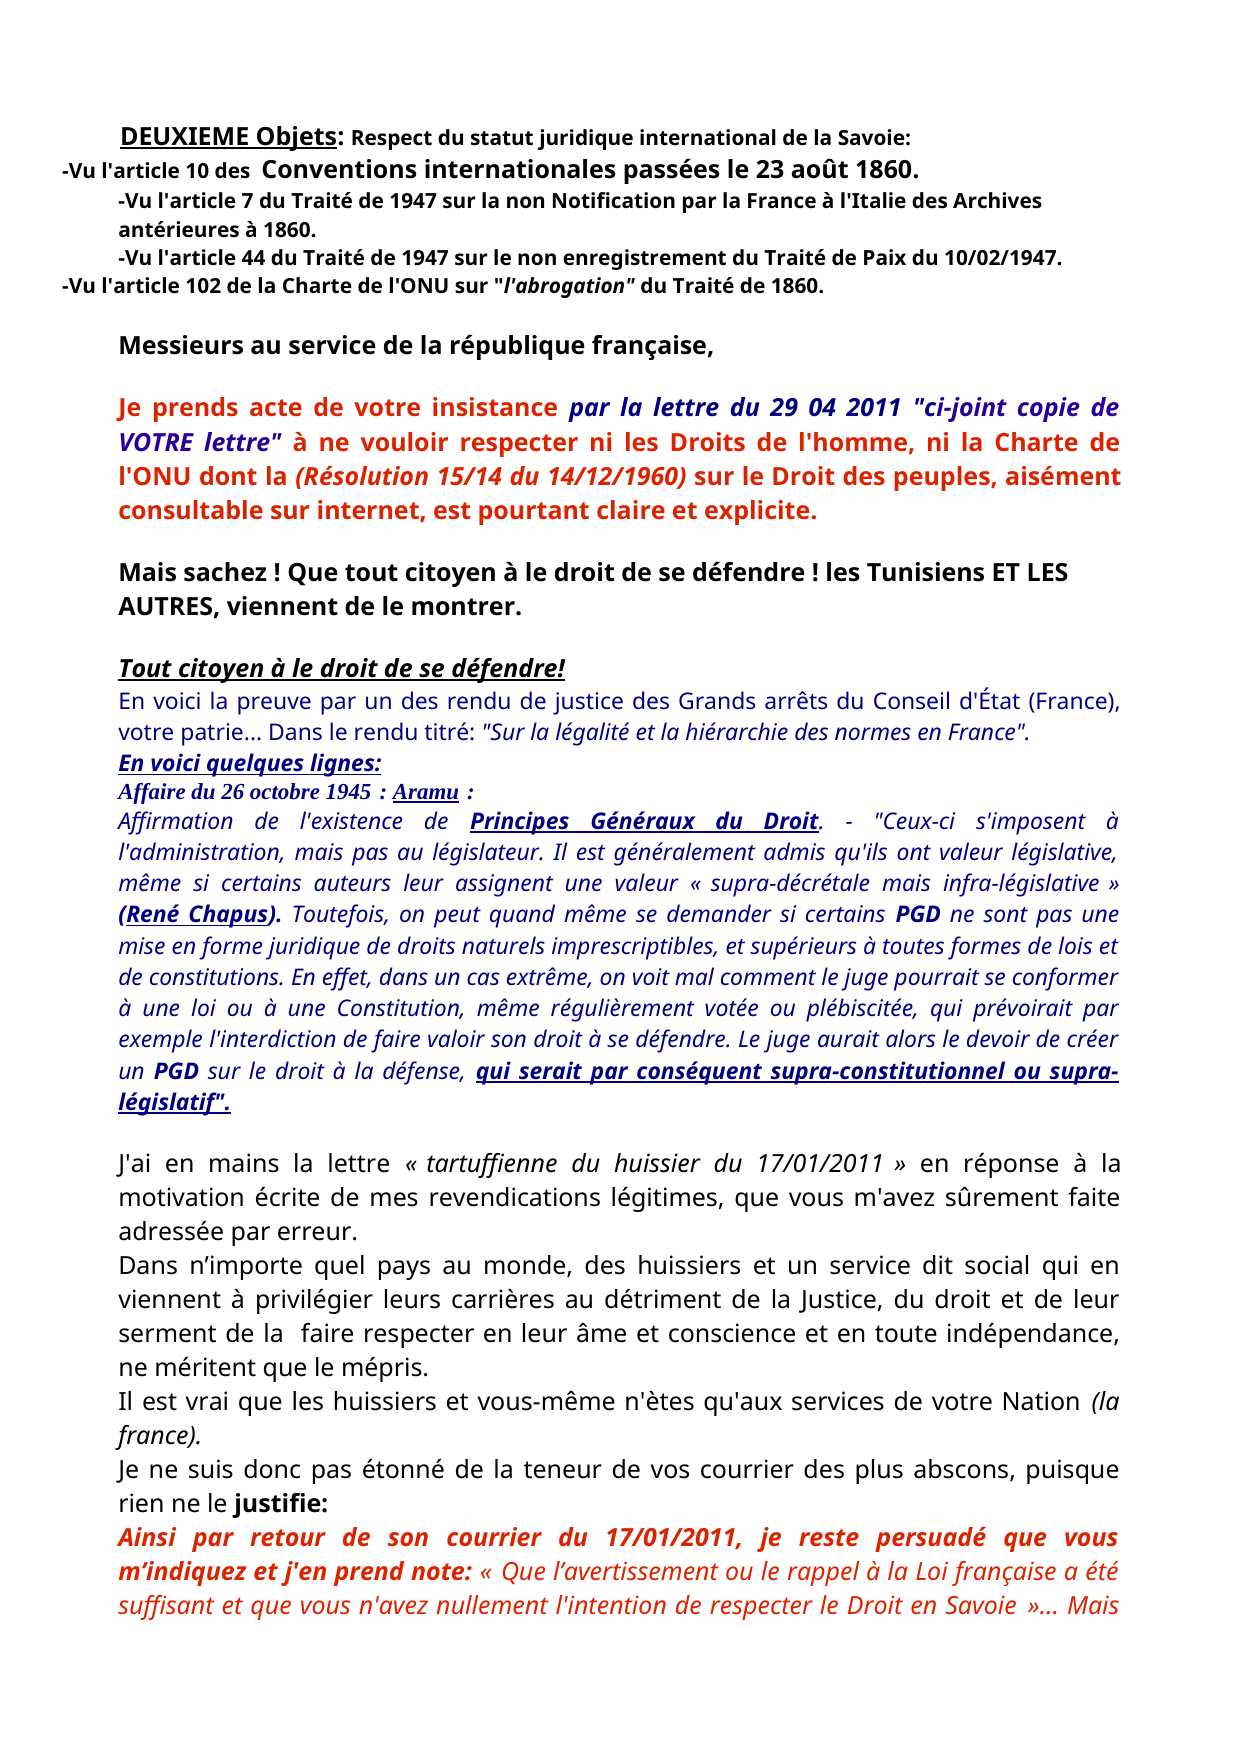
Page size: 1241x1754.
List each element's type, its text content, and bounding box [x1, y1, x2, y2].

text -Vu l'article 102 de la Charte de l'ONU sur "l'abrogation" du Traité de 1860. [62, 272, 1122, 300]
text En voici quelques lignes: [118, 747, 1122, 778]
text Je prends acte de votre insistance par la lettre du 29 04 2011 "ci-joint copie de VOTRE lettre" à ne vouloir respecter ni les Droits de l'homme, ni la Charte de l'ONU dont la (Résolution 15/14 du 14/12/1960) sur le Droit des peuples, aisément consultable sur internet, est pourtant claire et explicite. [118, 390, 1122, 526]
text Ainsi par retour de son courrier du 17/01/2011, je reste persuadé que vous m’indiquez et j'en prend note: « Que l’avertissement ou le rappel à la Loi française a été suffisant et que vous n'avez nullement l'intention de respecter le Droit en Savoie »… Mais [118, 1520, 1122, 1622]
text Il est vrai que les huissiers et vous-même n'ètes qu'aux services de votre Nation (la france). [118, 1384, 1122, 1452]
text -Vu l'article 44 du Traité de 1947 sur le non enregistrement du Traité de Paix du 10/02/1947. [118, 243, 1122, 272]
text En voici la preuve par un des rendu de justice des Grands arrêts du Conseil d'État (France), votre patrie... Dans le rendu titré: "Sur la légalité et la hiérarchie des normes en France". [118, 684, 1122, 747]
text Messieurs au service de la république française, [118, 328, 1122, 362]
text Tout citoyen à le droit de se défendre! [118, 651, 1122, 684]
text -Vu l'article 7 du Traité de 1947 sur la non Notification par la France à l'Italie des Archives antérieures à 1860. [118, 186, 1122, 243]
text J'ai en mains la lettre « tartuffienne du huissier du 17/01/2011 » en réponse à la motivation écrite de mes revendications légitimes, que vous m'avez sûrement faite adressée par erreur. [118, 1145, 1122, 1247]
text DEUXIEME Objets: Respect du statut juridique international de la Savoie: [120, 118, 1122, 152]
text Affaire du 26 octobre 1945 : Aramu : [118, 778, 1122, 805]
text Mais sachez ! Que tout citoyen à le droit de se défendre ! les Tunisiens ET LES AUTRES, viennent de le montrer. [118, 554, 1122, 622]
text Dans n’importe quel pays au monde, des huissiers et un service dit social qui en viennent à privilégier leurs carrières au détriment de la Justice, du droit et de leur serment de la faire respecter en leur âme et conscience et en toute indépendance, ne méritent que le mépris. [118, 1247, 1122, 1384]
text -Vu l'article 10 des Conventions internationales passées le 23 août 1860. [62, 152, 1122, 186]
text Affirmation de l'existence de Principes Généraux du Droit. - "Ceux-ci s'imposent à l'administration, mais pas au législateur. Il est généralement admis qu'ils ont valeur législative, même si certains auteurs leur assignent une valeur « supra-décrétale mais infra-législative » (René Chapus). Toutefois, on peut quand même se demander si certains PGD ne sont pas une mise en forme juridique de droits naturels imprescriptibles, et supérieurs à toutes formes de lois et de constitutions. En effet, dans un cas extrême, on voit mal comment le juge pourrait se conformer à une loi ou à une Constitution, même régulièrement votée ou plébiscitée, qui prévoirait par exemple l'interdiction de faire valoir son droit à se défendre. Le juge aurait alors le devoir de créer un PGD sur le droit à la défense, qui serait par conséquent supra-constitutionnel ou supra-législatif". [118, 805, 1122, 1117]
text Je ne suis donc pas étonné de la teneur de vos courrier des plus abscons, puisque rien ne le justifie: [118, 1452, 1122, 1520]
